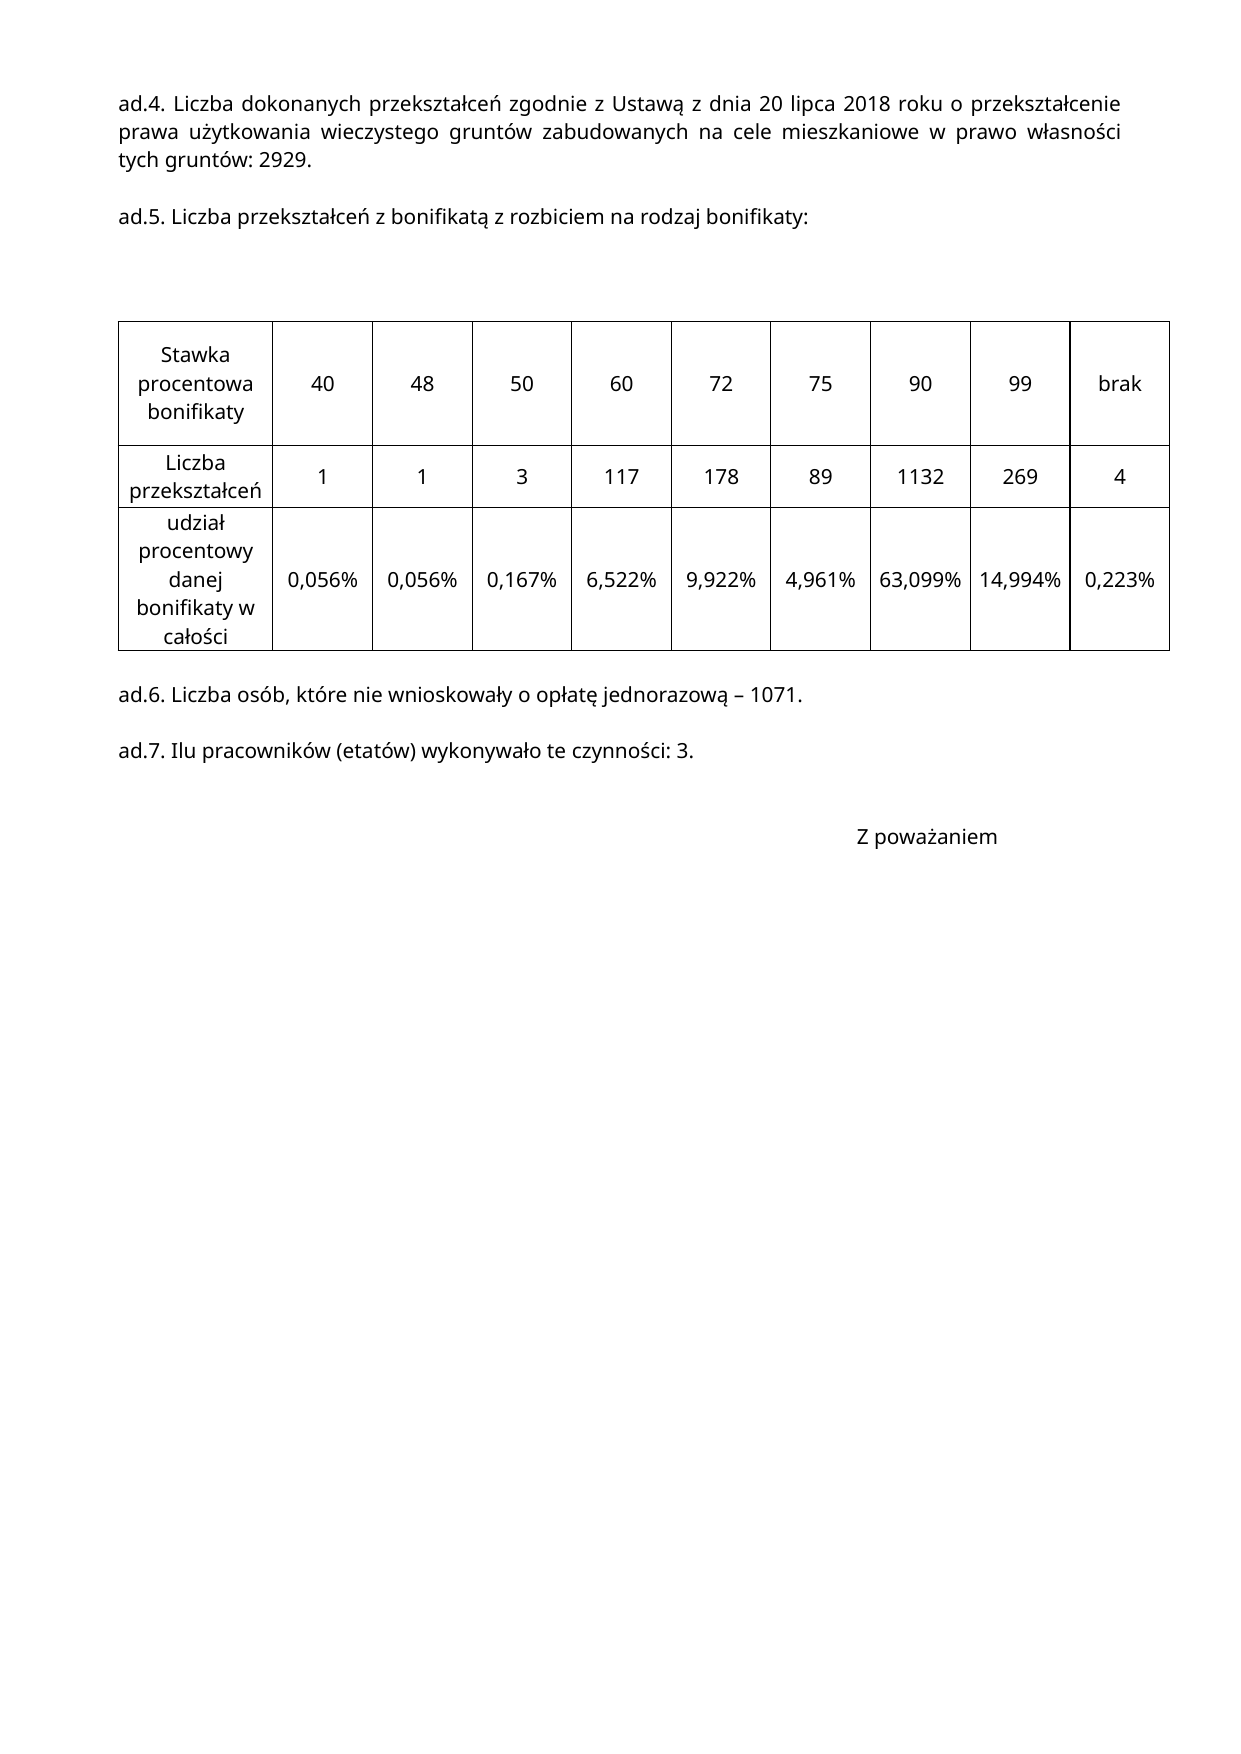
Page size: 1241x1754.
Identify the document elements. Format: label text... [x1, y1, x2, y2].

table_header [1170, 321, 1185, 413]
table_cell 6,522% [572, 508, 671, 650]
table_header brak [1071, 322, 1169, 444]
text ad.6. Liczba osób, które nie wnioskowały o opłatę jednorazową – 1071. [118, 680, 1122, 708]
table_cell 117 [572, 446, 671, 507]
table_cell 1 [273, 446, 372, 507]
table_cell 4 [1071, 446, 1169, 507]
table_cell 14,994% [971, 508, 1069, 650]
table_cell 0,223% [1071, 508, 1169, 650]
table_header 48 [373, 322, 472, 444]
table_cell 0,056% [373, 508, 472, 650]
table_cell 4,961% [771, 508, 870, 650]
table_cell [1170, 507, 1185, 650]
table_header 50 [473, 322, 571, 444]
table_cell 89 [771, 446, 870, 507]
table_header 72 [672, 322, 770, 444]
table_cell 178 [672, 446, 770, 507]
table_cell 1 [373, 446, 472, 507]
table_header 40 [273, 322, 372, 444]
table_cell 9,922% [672, 508, 770, 650]
text ad.5. Liczba przekształceń z bonifikatą z rozbiciem na rodzaj bonifikaty: [118, 202, 1122, 231]
table_header Stawka procentowa bonifikaty [119, 322, 272, 444]
table_cell 63,099% [871, 508, 970, 650]
table_cell 269 [971, 446, 1069, 507]
table_header 99 [971, 322, 1069, 444]
table_cell [1170, 413, 1185, 444]
text Z poważaniem [783, 822, 1122, 850]
table_cell [1170, 445, 1185, 507]
table_header 75 [771, 322, 870, 444]
table_cell udział procentowy danej bonifikaty w całości [119, 508, 272, 650]
table_cell 0,056% [273, 508, 372, 650]
text ad.7. Ilu pracowników (etatów) wykonywało te czynności: 3. [118, 737, 1122, 765]
table_cell 3 [473, 446, 571, 507]
table_cell 1132 [871, 446, 970, 507]
table_cell 0,167% [473, 508, 571, 650]
table_header 90 [871, 322, 970, 444]
text ad.4. Liczba dokonanych przekształceń zgodnie z Ustawą z dnia 20 lipca 2018 roku o przekształcenie prawa użytkowania wieczystego gruntów zabudowanych na cele mieszkaniowe w prawo własności tych gruntów: 2929. [118, 89, 1122, 174]
table_header 60 [572, 322, 671, 444]
table_cell Liczba przekształceń [119, 446, 272, 507]
